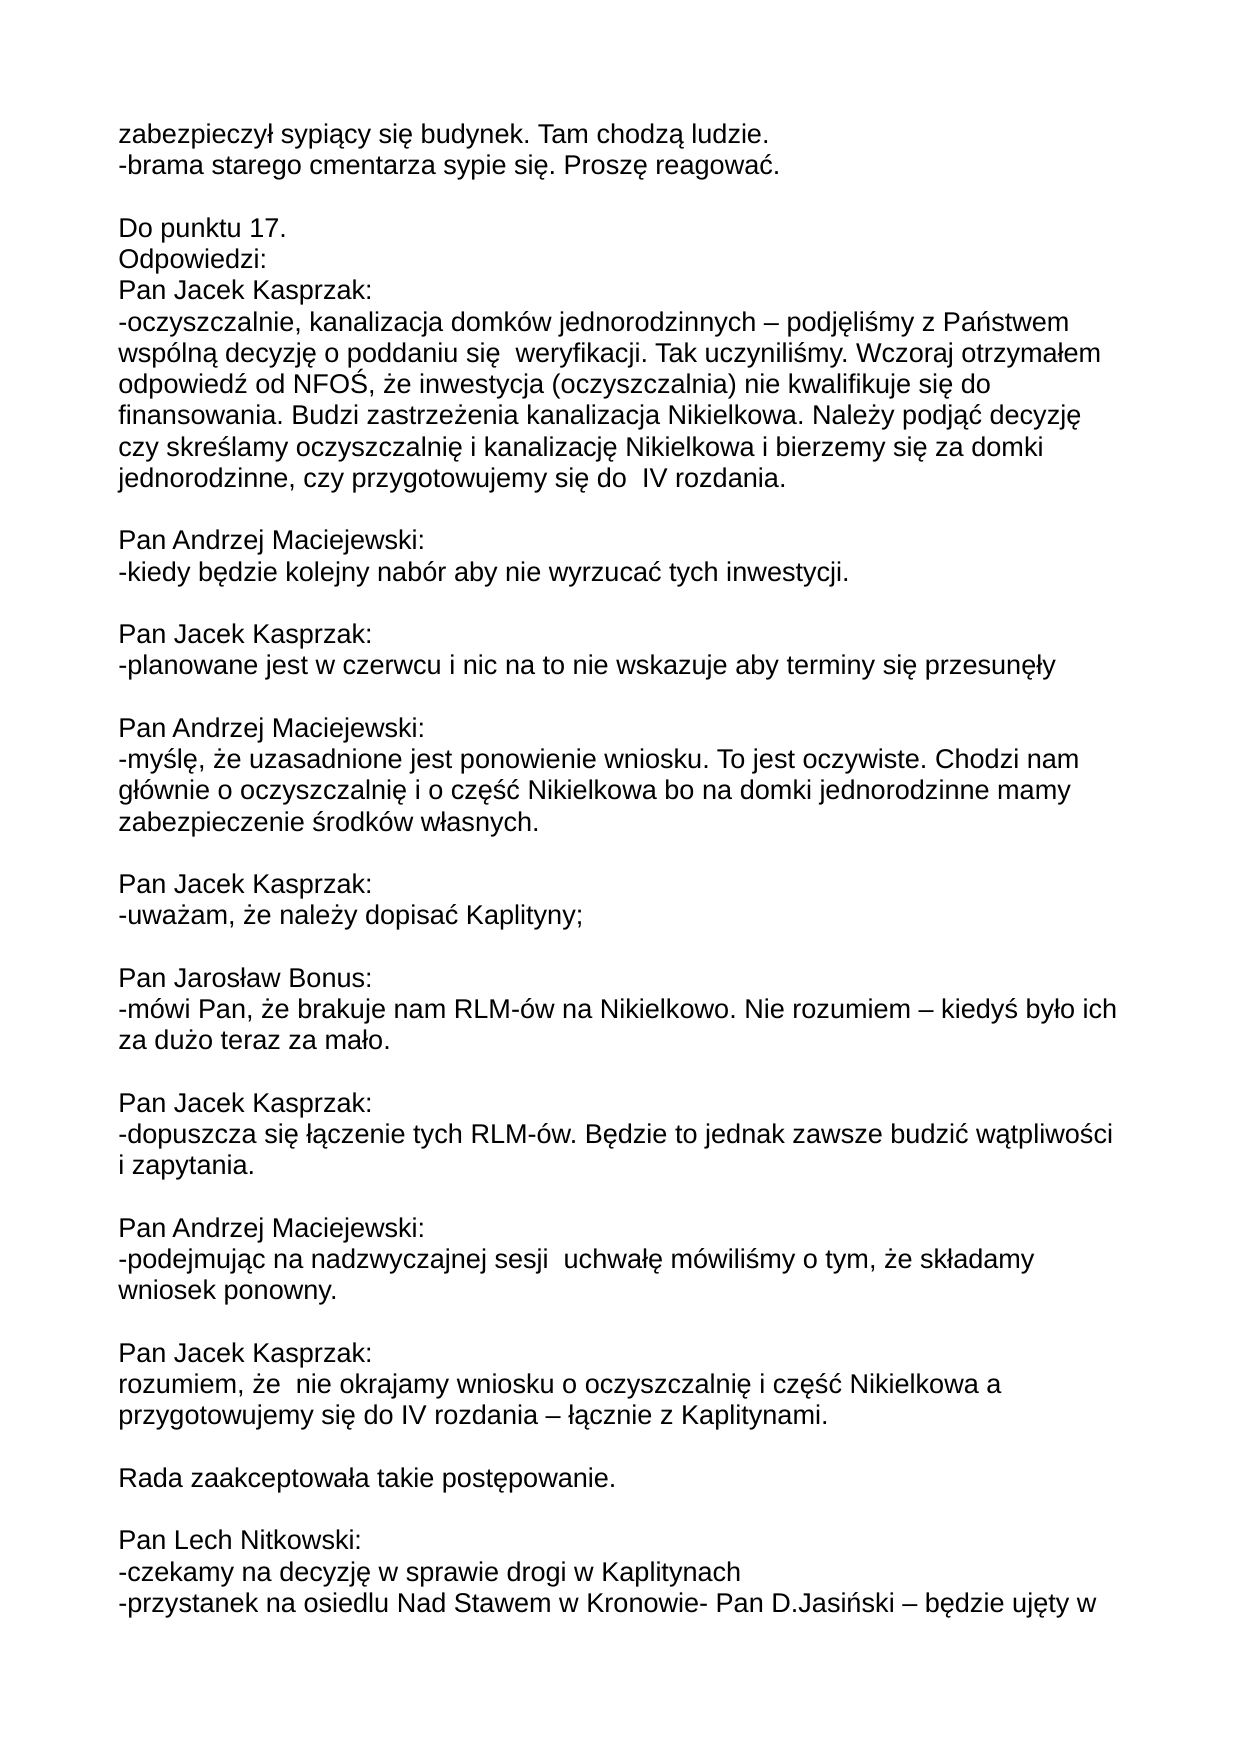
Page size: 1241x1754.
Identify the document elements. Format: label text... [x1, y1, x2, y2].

text -dopuszcza się łączenie tych RLM-ów. Będzie to jednak zawsze budzić wątpliwości i zapytania. [118, 1118, 1122, 1181]
text -uważam, że należy dopisać Kaplityny; [118, 899, 1122, 931]
text -przystanek na osiedlu Nad Stawem w Kronowie- Pan D.Jasiński – będzie ujęty w [118, 1587, 1122, 1618]
text Rada zaakceptowała takie postępowanie. [118, 1462, 1122, 1493]
text Pan Andrzej Maciejewski: [118, 712, 1122, 743]
text Pan Jarosław Bonus: [118, 962, 1122, 993]
text odpowiedź od NFOŚ, że inwestycja (oczyszczalnia) nie kwalifikuje się do finansowania. Budzi zastrzeżenia kanalizacja Nikielkowa. Należy podjąć decyzję czy skreślamy oczyszczalnię i kanalizację Nikielkowa i bierzemy się za domki jednorodzinne, czy przygotowujemy się do IV rozdania. [118, 368, 1122, 493]
text rozumiem, że nie okrajamy wniosku o oczyszczalnię i część Nikielkowa a przygotowujemy się do IV rozdania – łącznie z Kaplitynami. [118, 1368, 1122, 1431]
text -mówi Pan, że brakuje nam RLM-ów na Nikielkowo. Nie rozumiem – kiedyś było ich za dużo teraz za mało. [118, 993, 1122, 1056]
text Pan Jacek Kasprzak: [118, 1087, 1122, 1118]
text -kiedy będzie kolejny nabór aby nie wyrzucać tych inwestycji. [118, 556, 1122, 587]
text -podejmując na nadzwyczajnej sesji uchwałę mówiliśmy o tym, że składamy wniosek ponowny. [118, 1243, 1122, 1306]
text -brama starego cmentarza sypie się. Proszę reagować. [118, 149, 1122, 181]
text Pan Andrzej Maciejewski: [118, 524, 1122, 556]
text -planowane jest w czerwcu i nic na to nie wskazuje aby terminy się przesunęły [118, 649, 1122, 681]
text Pan Jacek Kasprzak: [118, 274, 1122, 306]
text Odpowiedzi: [118, 243, 1122, 274]
text zabezpieczył sypiący się budynek. Tam chodzą ludzie. [118, 118, 1122, 149]
text Do punktu 17. [118, 212, 1122, 243]
text Pan Jacek Kasprzak: [118, 1337, 1122, 1368]
text Pan Lech Nitkowski: [118, 1524, 1122, 1556]
text -oczyszczalnie, kanalizacja domków jednorodzinnych – podjęliśmy z Państwem wspólną decyzję o poddaniu się weryfikacji. Tak uczyniliśmy. Wczoraj otrzymałem [118, 306, 1122, 368]
text Pan Andrzej Maciejewski: [118, 1212, 1122, 1243]
text -myślę, że uzasadnione jest ponowienie wniosku. To jest oczywiste. Chodzi nam głównie o oczyszczalnię i o część Nikielkowa bo na domki jednorodzinne mamy zabezpieczenie środków własnych. [118, 743, 1122, 837]
text Pan Jacek Kasprzak: [118, 618, 1122, 649]
text Pan Jacek Kasprzak: [118, 868, 1122, 899]
text -czekamy na decyzję w sprawie drogi w Kaplitynach [118, 1556, 1122, 1587]
